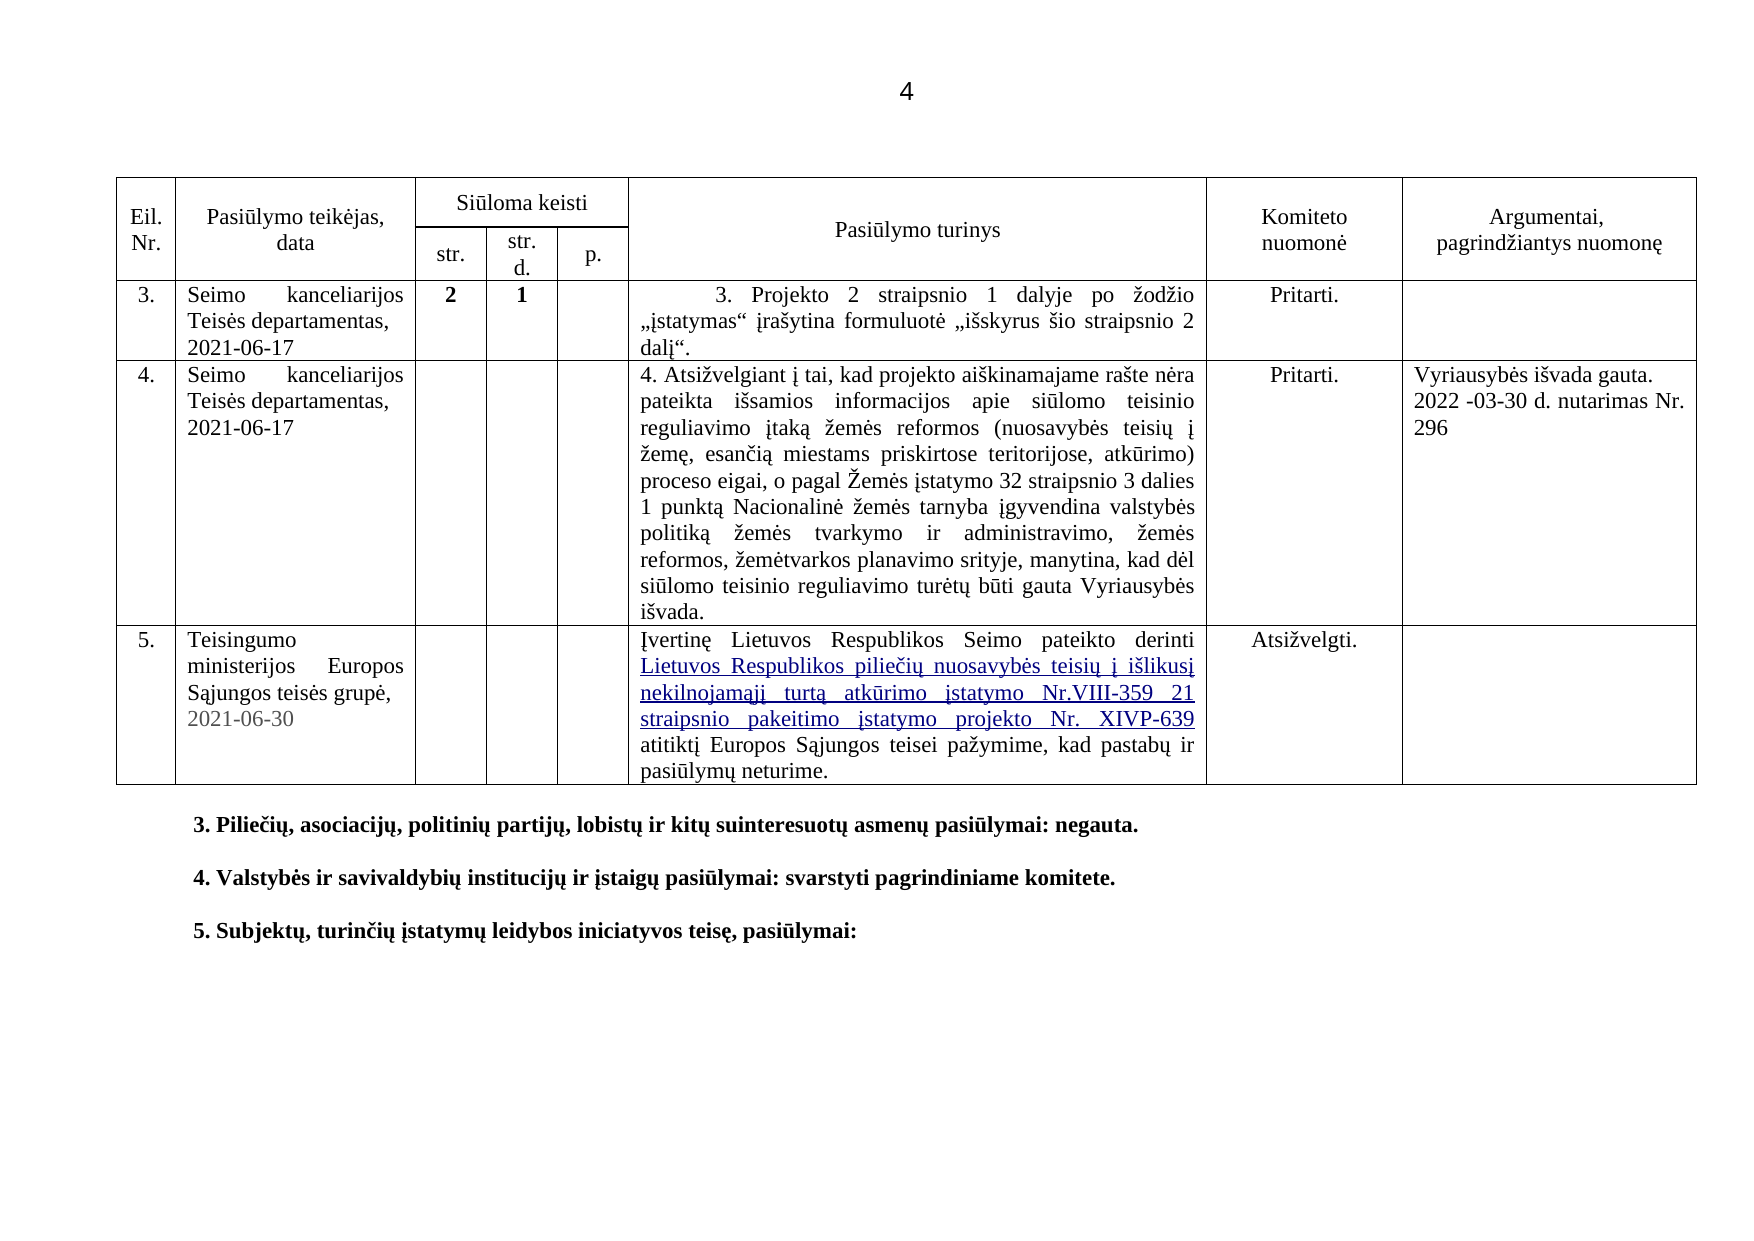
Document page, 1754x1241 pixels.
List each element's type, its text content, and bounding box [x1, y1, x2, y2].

table_cell 3. Projekto 2 straipsnio 1 dalyje po žodžio „įstatymas“ įrašytina formuluotė „išskyrus šio straipsnio 2 dalį“. [629, 281, 1206, 360]
table_cell [1403, 281, 1696, 360]
table_header Siūloma keisti [416, 178, 628, 226]
table_header Pasiūlymo teikėjas, data [176, 178, 415, 280]
table_cell Įvertinę Lietuvos Respublikos Seimo pateikto derinti Lietuvos Respublikos piliečių nuosavybės teisių į išlikusį nekilnojamąjį turtą atkūrimo įstatymo Nr.VIII-359 21 straipsnio pakeitimo įstatymo projekto Nr. XIVP-639 atitiktį Europos Sąjungos teisei pažymime, kad pastabų ir pasiūlymų neturime. [629, 626, 1206, 784]
table_cell p. [558, 228, 628, 280]
subtitle 5. Subjektų, turinčių įstatymų leidybos iniciatyvos teisę, pasiūlymai: [118, 917, 1695, 943]
table_cell 1 [487, 281, 557, 360]
table_cell Seimo kanceliarijos Teisės departamentas, 2021-06-17 [176, 281, 415, 360]
table_cell 4. [117, 361, 175, 625]
subtitle 3. Piliečių, asociacijų, politinių partijų, lobistų ir kitų suinteresuotų asmenų pasiūlymai: negauta. [118, 811, 1695, 838]
subtitle 4. Valstybės ir savivaldybių institucijų ir įstaigų pasiūlymai: svarstyti pagrindiniame komitete. [118, 864, 1695, 890]
table_cell [558, 361, 628, 625]
table_cell [487, 361, 557, 625]
table_cell [416, 626, 486, 784]
table_cell 4. Atsižvelgiant į tai, kad projekto aiškinamajame rašte nėra pateikta išsamios informacijos apie siūlomo teisinio reguliavimo įtaką žemės reformos (nuosavybės teisių į žemę, esančią miestams priskirtose teritorijose, atkūrimo) proceso eigai, o pagal Žemės įstatymo 32 straipsnio 3 dalies 1 punktą Nacionalinė žemės tarnyba įgyvendina valstybės politiką žemės tvarkymo ir administravimo, žemės reformos, žemėtvarkos planavimo srityje, manytina, kad dėl siūlomo teisinio reguliavimo turėtų būti gauta Vyriausybės išvada. [629, 361, 1206, 625]
table_cell str. d. [487, 228, 557, 280]
table_cell 2 [416, 281, 486, 360]
table_cell str. [416, 228, 486, 280]
table_cell [558, 626, 628, 784]
table_cell [416, 361, 486, 625]
table_cell 3. [117, 281, 175, 360]
table_cell Vyriausybės išvada gauta. 2022 -03-30 d. nutarimas Nr. 296 [1403, 361, 1696, 625]
table_cell Seimo kanceliarijos Teisės departamentas, 2021-06-17 [176, 361, 415, 625]
table_header Pasiūlymo turinys [629, 178, 1206, 280]
table_cell Teisingumo ministerijos Europos Sąjungos teisės grupė, 2021-06-30 [176, 626, 415, 784]
table_cell [558, 281, 628, 360]
table_header Komiteto nuomonė [1207, 178, 1402, 280]
table_cell 5. [117, 626, 175, 784]
table_cell Atsižvelgti. [1207, 626, 1402, 784]
table_header Eil. Nr. [117, 178, 175, 280]
table_header Argumentai, pagrindžiantys nuomonę [1403, 178, 1696, 280]
table_cell Pritarti. [1207, 281, 1402, 360]
table_cell [487, 626, 557, 784]
table_cell [1403, 626, 1696, 784]
table_cell Pritarti. [1207, 361, 1402, 625]
